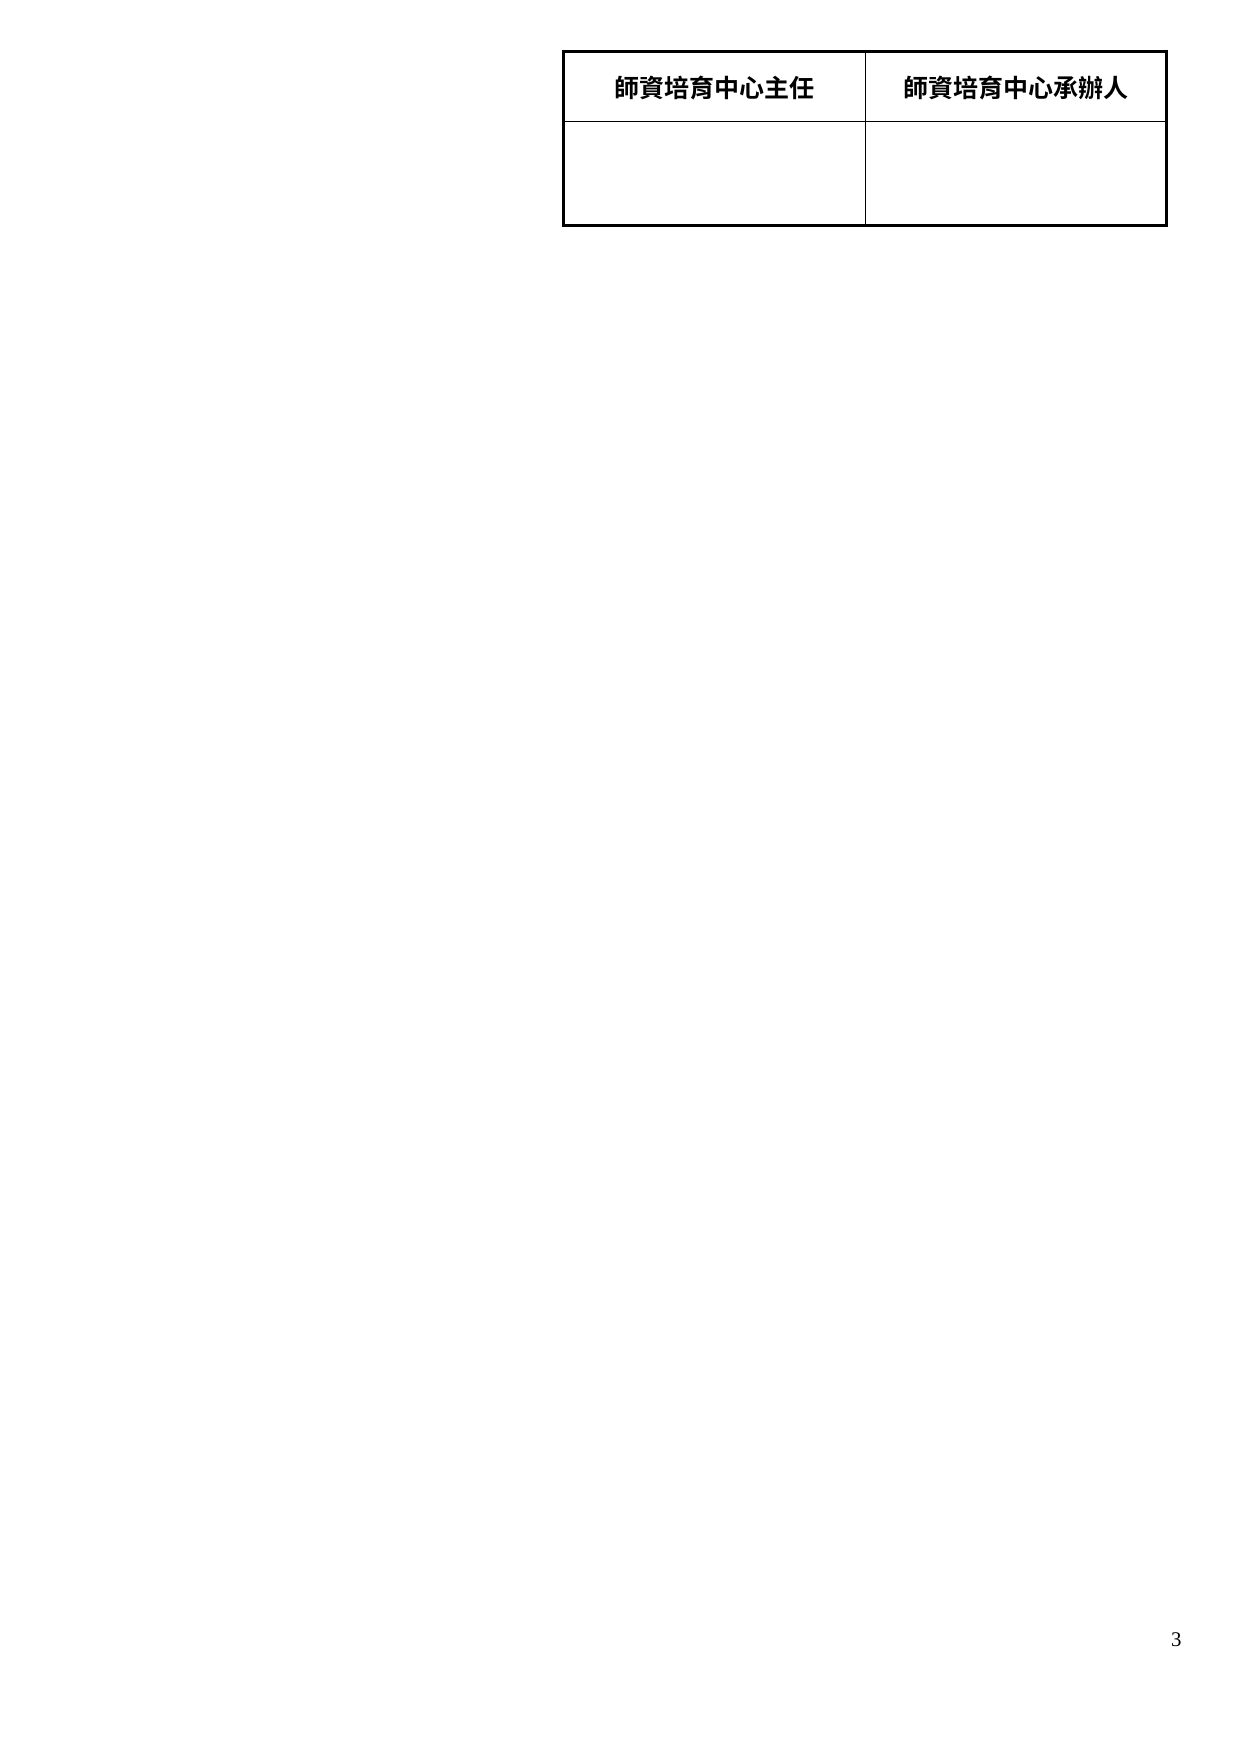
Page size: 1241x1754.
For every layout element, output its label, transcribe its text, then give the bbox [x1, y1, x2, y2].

table_cell [866, 122, 1165, 223]
table_cell [565, 122, 865, 223]
table_header 師資培育中心承辦人 [866, 53, 1165, 121]
table_header 師資培育中心主任 [565, 53, 865, 121]
